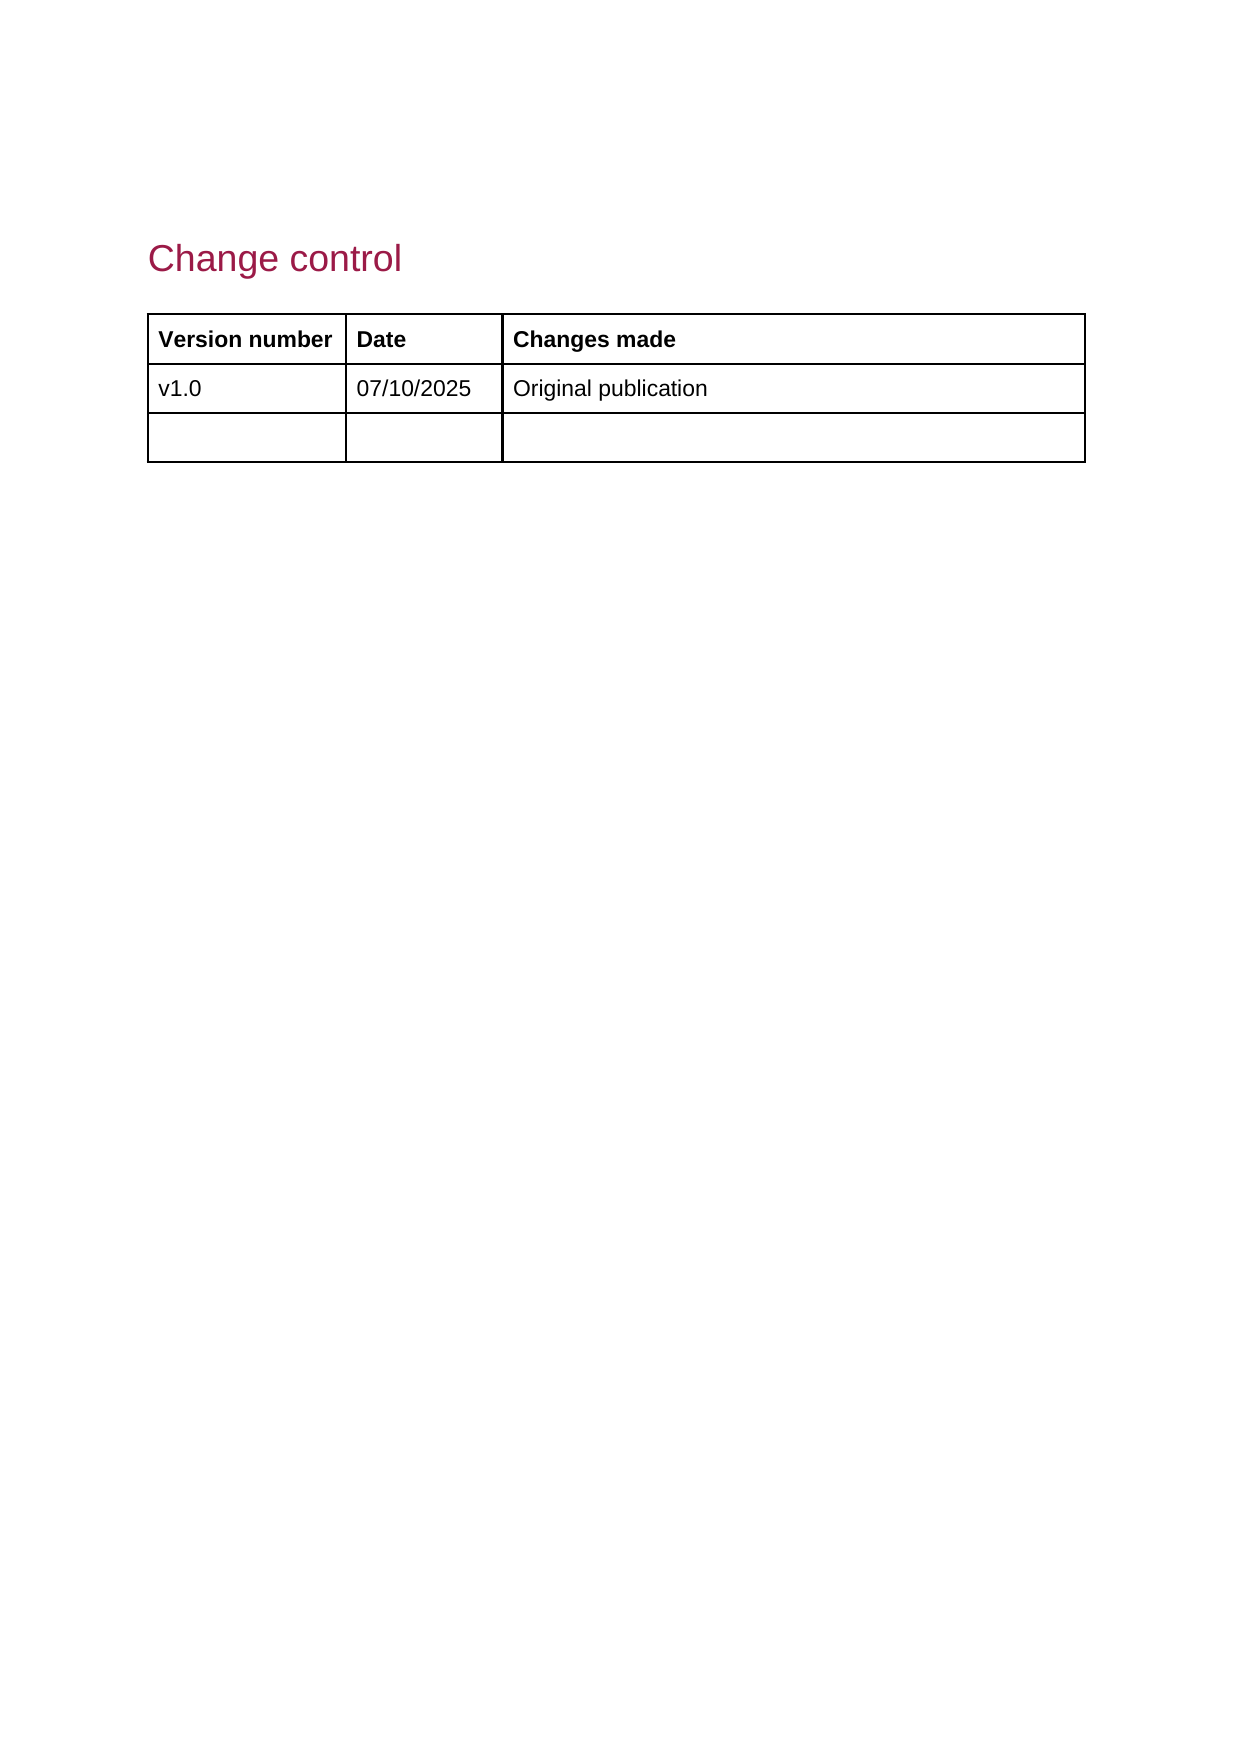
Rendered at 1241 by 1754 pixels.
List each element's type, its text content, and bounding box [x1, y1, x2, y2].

table_cell v1.0 [149, 365, 345, 412]
table_cell 07/10/2025 [347, 365, 501, 412]
table_header Version number [149, 315, 345, 362]
table_cell Original publication [504, 365, 1084, 412]
table_header Date [347, 315, 501, 362]
table_cell [504, 414, 1084, 461]
table_cell [347, 414, 501, 461]
table_cell [149, 414, 345, 461]
subtitle Change control [148, 236, 1090, 279]
table_header Changes made [504, 315, 1084, 362]
